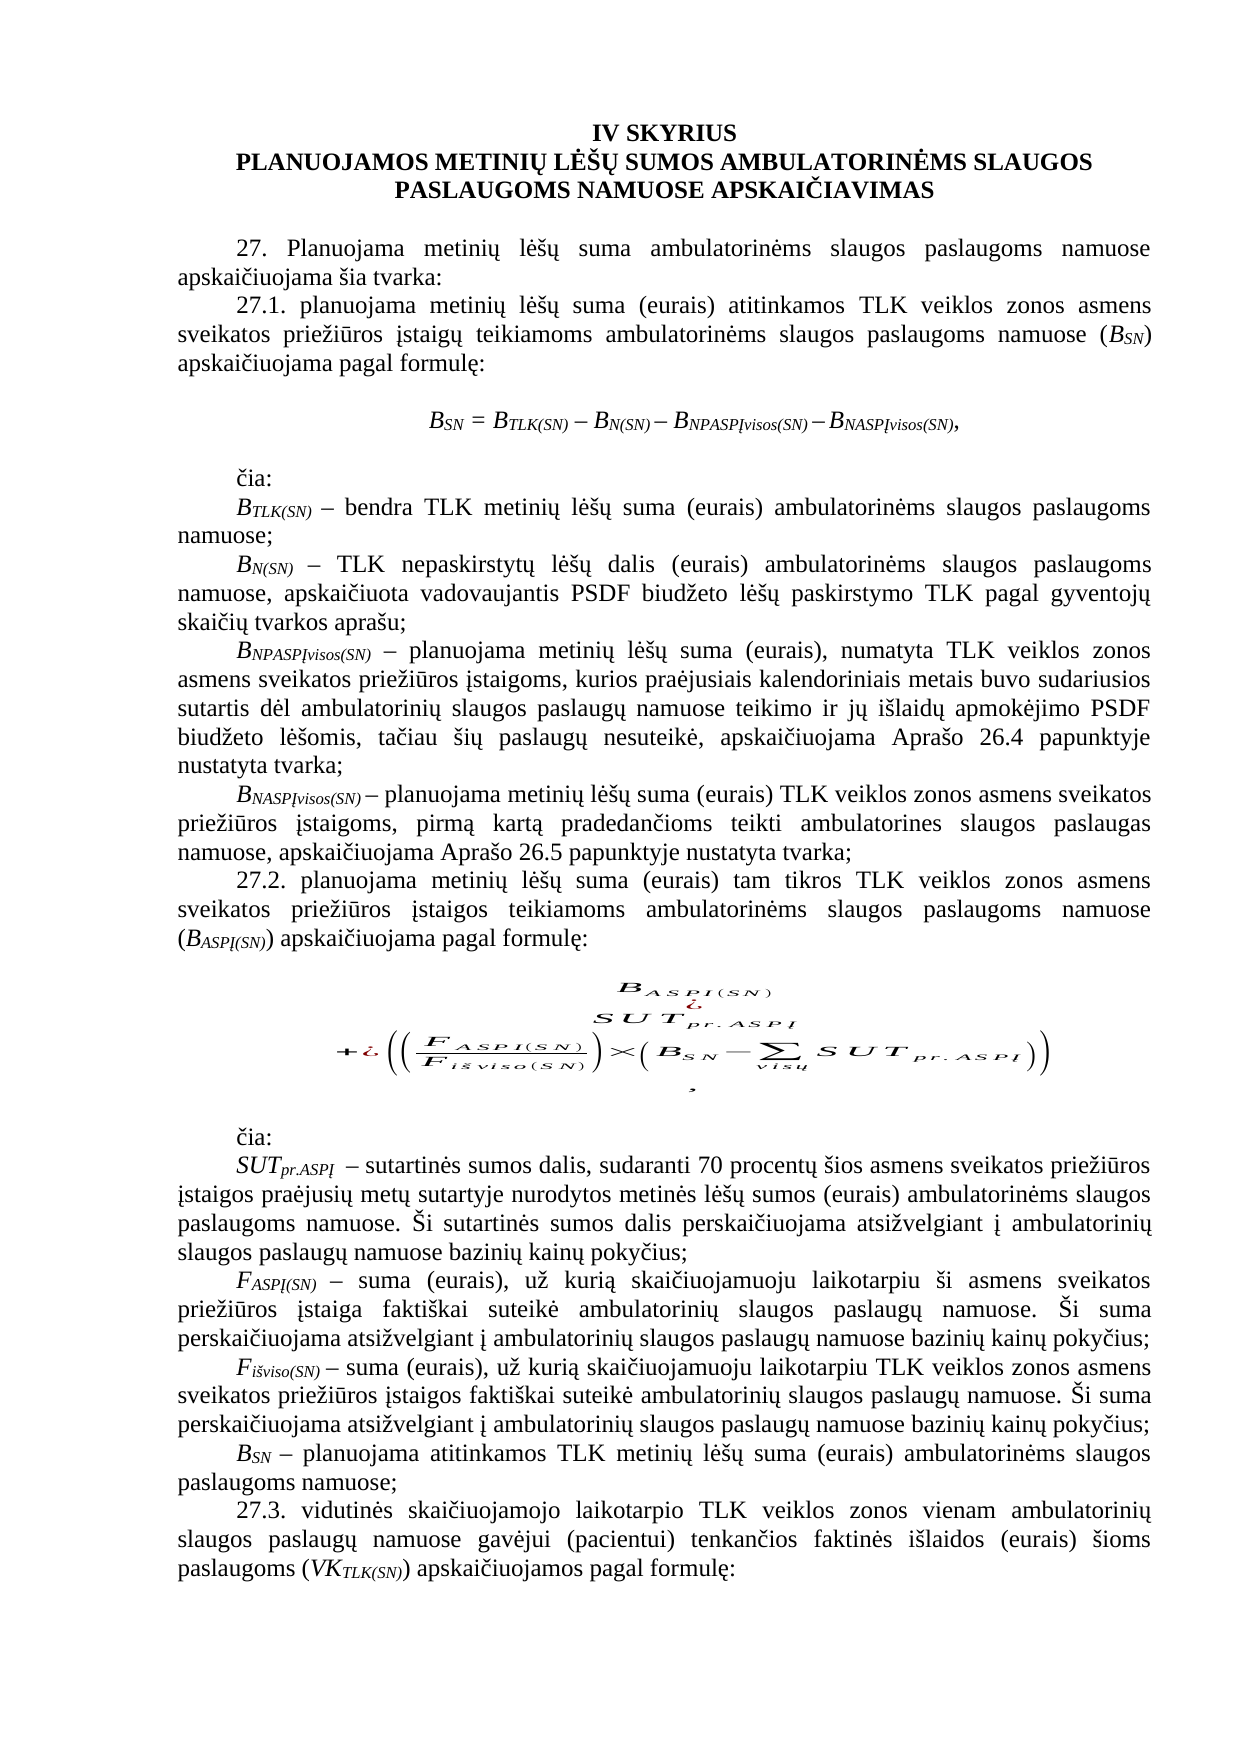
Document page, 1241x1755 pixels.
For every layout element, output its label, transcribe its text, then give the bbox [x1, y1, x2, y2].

text čia: [177, 1122, 1152, 1151]
text SUTpr.ASPĮ – sutartinės sumos dalis, sudaranti 70 procentų šios asmens sveikatos priežiūros įstaigos praėjusių metų sutartyje nurodytos metinės lėšų sumos (eurais) ambulatorinėms slaugos paslaugoms namuose. Ši sutartinės sumos dalis perskaičiuojama atsižvelgiant į ambulatorinių slaugos paslaugų namuose bazinių kainų pokyčius; [177, 1151, 1152, 1266]
text BSN – planuojama atitinkamos TLK metinių lėšų suma (eurais) ambulatorinėms slaugos paslaugoms namuose; [177, 1438, 1152, 1496]
text PLANUOJAMOS METINIŲ LĖŠŲ SUMOS AMBULATORINĖMS SLAUGOS PASLAUGOMS NAMUOSE APSKAIČIAVIMAS [177, 147, 1152, 204]
text BNASPĮvisos(SN) – planuojama metinių lėšų suma (eurais) TLK veiklos zonos asmens sveikatos priežiūros įstaigoms, pirmą kartą pradedančioms teikti ambulatorines slaugos paslaugas namuose, apskaičiuojama Aprašo 26.5 papunktyje nustatyta tvarka; [177, 779, 1152, 866]
text BNPASPĮvisos(SN) – planuojama metinių lėšų suma (eurais), numatyta TLK veiklos zonos asmens sveikatos priežiūros įstaigoms, kurios praėjusiais kalendoriniais metais buvo sudariusios sutartis dėl ambulatorinių slaugos paslaugų namuose teikimo ir jų išlaidų apmokėjimo PSDF biudžeto lėšomis, tačiau šių paslaugų nesuteikė, apskaičiuojama Aprašo 26.4 papunktyje nustatyta tvarka; [177, 636, 1152, 779]
text FASPĮ(SN) – suma (eurais), už kurią skaičiuojamuoju laikotarpiu ši asmens sveikatos priežiūros įstaiga faktiškai suteikė ambulatorinių slaugos paslaugų namuose. Ši suma perskaičiuojama atsižvelgiant į ambulatorinių slaugos paslaugų namuose bazinių kainų pokyčius; [177, 1266, 1152, 1352]
text 27.1. planuojama metinių lėšų suma (eurais) atitinkamos TLK veiklos zonos asmens sveikatos priežiūros įstaigų teikiamoms ambulatorinėms slaugos paslaugoms namuose (BSN) apskaičiuojama pagal formulę: [177, 291, 1152, 377]
text IV SKYRIUS [177, 118, 1152, 147]
text 27. Planuojama metinių lėšų suma ambulatorinėms slaugos paslaugoms namuose apskaičiuojama šia tvarka: [177, 233, 1152, 291]
text Fišviso(SN) – suma (eurais), už kurią skaičiuojamuoju laikotarpiu TLK veiklos zonos asmens sveikatos priežiūros įstaigos faktiškai suteikė ambulatorinių slaugos paslaugų namuose. Ši suma perskaičiuojama atsižvelgiant į ambulatorinių slaugos paslaugų namuose bazinių kainų pokyčius; [177, 1352, 1152, 1438]
text BSN = BTLK(SN) – BN(SN) – BNPASPĮvisos(SN) – BNASPĮvisos(SN), [177, 406, 1152, 434]
text 27.2. planuojama metinių lėšų suma (eurais) tam tikros TLK veiklos zonos asmens sveikatos priežiūros įstaigos teikiamoms ambulatorinėms slaugos paslaugoms namuose (BASPĮ(SN)) apskaičiuojama pagal formulę: [177, 866, 1152, 952]
text BTLK(SN) – bendra TLK metinių lėšų suma (eurais) ambulatorinėms slaugos paslaugoms namuose; [177, 492, 1152, 549]
text BN(SN) – TLK nepaskirstytų lėšų dalis (eurais) ambulatorinėms slaugos paslaugoms namuose, apskaičiuota vadovaujantis PSDF biudžeto lėšų paskirstymo TLK pagal gyventojų skaičių tvarkos aprašu; [177, 549, 1152, 636]
text 27.3. vidutinės skaičiuojamojo laikotarpio TLK veiklos zonos vienam ambulatorinių slaugos paslaugų namuose gavėjui (pacientui) tenkančios faktinės išlaidos (eurais) šioms paslaugoms (VKTLK(SN)) apskaičiuojamos pagal formulę: [177, 1496, 1152, 1582]
text čia: [177, 463, 1152, 492]
